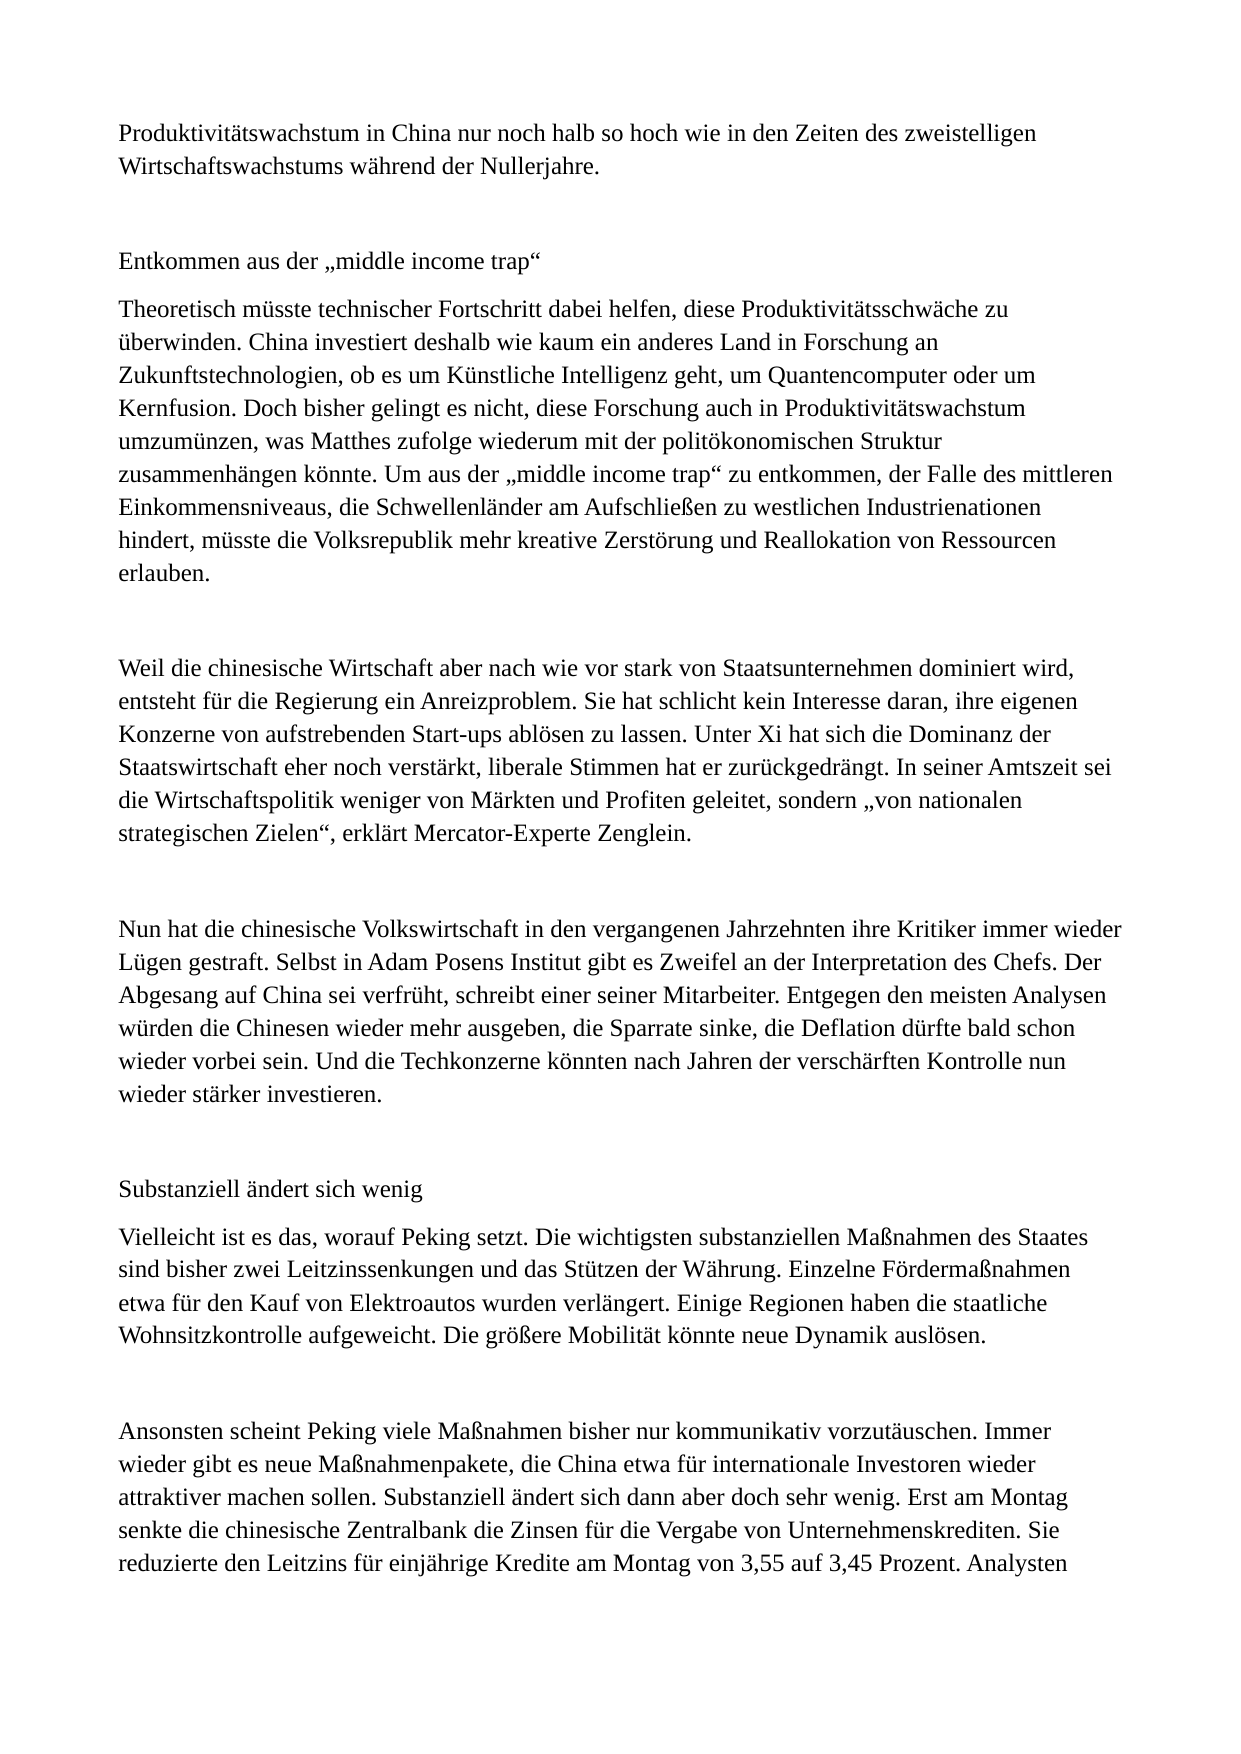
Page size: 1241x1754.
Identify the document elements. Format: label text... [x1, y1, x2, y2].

text Entkommen aus der „middle income trap“ [118, 246, 1122, 275]
text Nun hat die chinesische Volkswirtschaft in den vergangenen Jahrzehnten ihre Kritiker immer wieder Lügen gestraft. Selbst in Adam Posens Institut gibt es Zweifel an der Interpretation des Chefs. Der Abgesang auf China sei verfrüht, schreibt einer seiner Mitarbeiter. Entgegen den meisten Analysen würden die Chinesen wieder mehr ausgeben, die Sparrate sinke, die Deflation dürfte bald schon wieder vorbei sein. Und die Techkonzerne könnten nach Jahren der verschärften Kontrolle nun wieder stärker investieren. [118, 914, 1122, 1107]
text Ansonsten scheint Peking viele Maßnahmen bisher nur kommunikativ vorzutäuschen. Immer wieder gibt es neue Maßnahmenpakete, die China etwa für internationale Investoren wieder attraktiver machen sollen. Substanziell ändert sich dann aber doch sehr wenig. Erst am Montag senkte die chinesische Zentralbank die Zinsen für die Vergabe von Unternehmenskrediten. Sie reduzierte den Leitzins für einjährige Kredite am Montag von 3,55 auf 3,45 Prozent. Analysten [118, 1416, 1122, 1577]
text Weil die chinesische Wirtschaft aber nach wie vor stark von Staatsunternehmen dominiert wird, entsteht für die Regierung ein Anreizproblem. Sie hat schlicht kein Interesse daran, ihre eigenen Konzerne von aufstrebenden Start-ups ablösen zu lassen. Unter Xi hat sich die Dominanz der Staatswirtschaft eher noch verstärkt, liberale Stimmen hat er zurückgedrängt. In seiner Amtszeit sei die Wirtschaftspolitik weniger von Märkten und Profiten geleitet, sondern „von nationalen strategischen Zielen“, erklärt Mercator-Experte Zenglein. [118, 653, 1122, 847]
text Produktivitätswachstum in China nur noch halb so hoch wie in den Zeiten des zweistelligen Wirtschaftswachstums während der Nullerjahre. [118, 118, 1122, 180]
text Vielleicht ist es das, worauf Peking setzt. Die wichtigsten substanziellen Maßnahmen des Staates sind bisher zwei Leitzinssenkungen und das Stützen der Währung. Einzelne Fördermaßnahmen etwa für den Kauf von Elektroautos wurden verlängert. Einige Regionen haben die staatliche Wohnsitzkontrolle aufgeweicht. Die größere Mobilität könnte neue Dynamik auslösen. [118, 1222, 1122, 1349]
text Theoretisch müsste technischer Fortschritt dabei helfen, diese Produktivitätsschwäche zu überwinden. China investiert deshalb wie kaum ein anderes Land in Forschung an Zukunftstechnologien, ob es um Künstliche Intelligenz geht, um Quantencomputer oder um Kernfusion. Doch bisher gelingt es nicht, diese Forschung auch in Produktivitätswachstum umzumünzen, was Matthes zufolge wiederum mit der politökonomischen Struktur zusammenhängen könnte. Um aus der „middle income trap“ zu entkommen, der Falle des mittleren Einkommensniveaus, die Schwellenländer am Aufschließen zu westlichen Industrienationen hindert, müsste die Volksrepublik mehr kreative Zerstörung und Reallokation von Ressourcen erlauben. [118, 294, 1122, 587]
text Substanziell ändert sich wenig [118, 1174, 1122, 1203]
